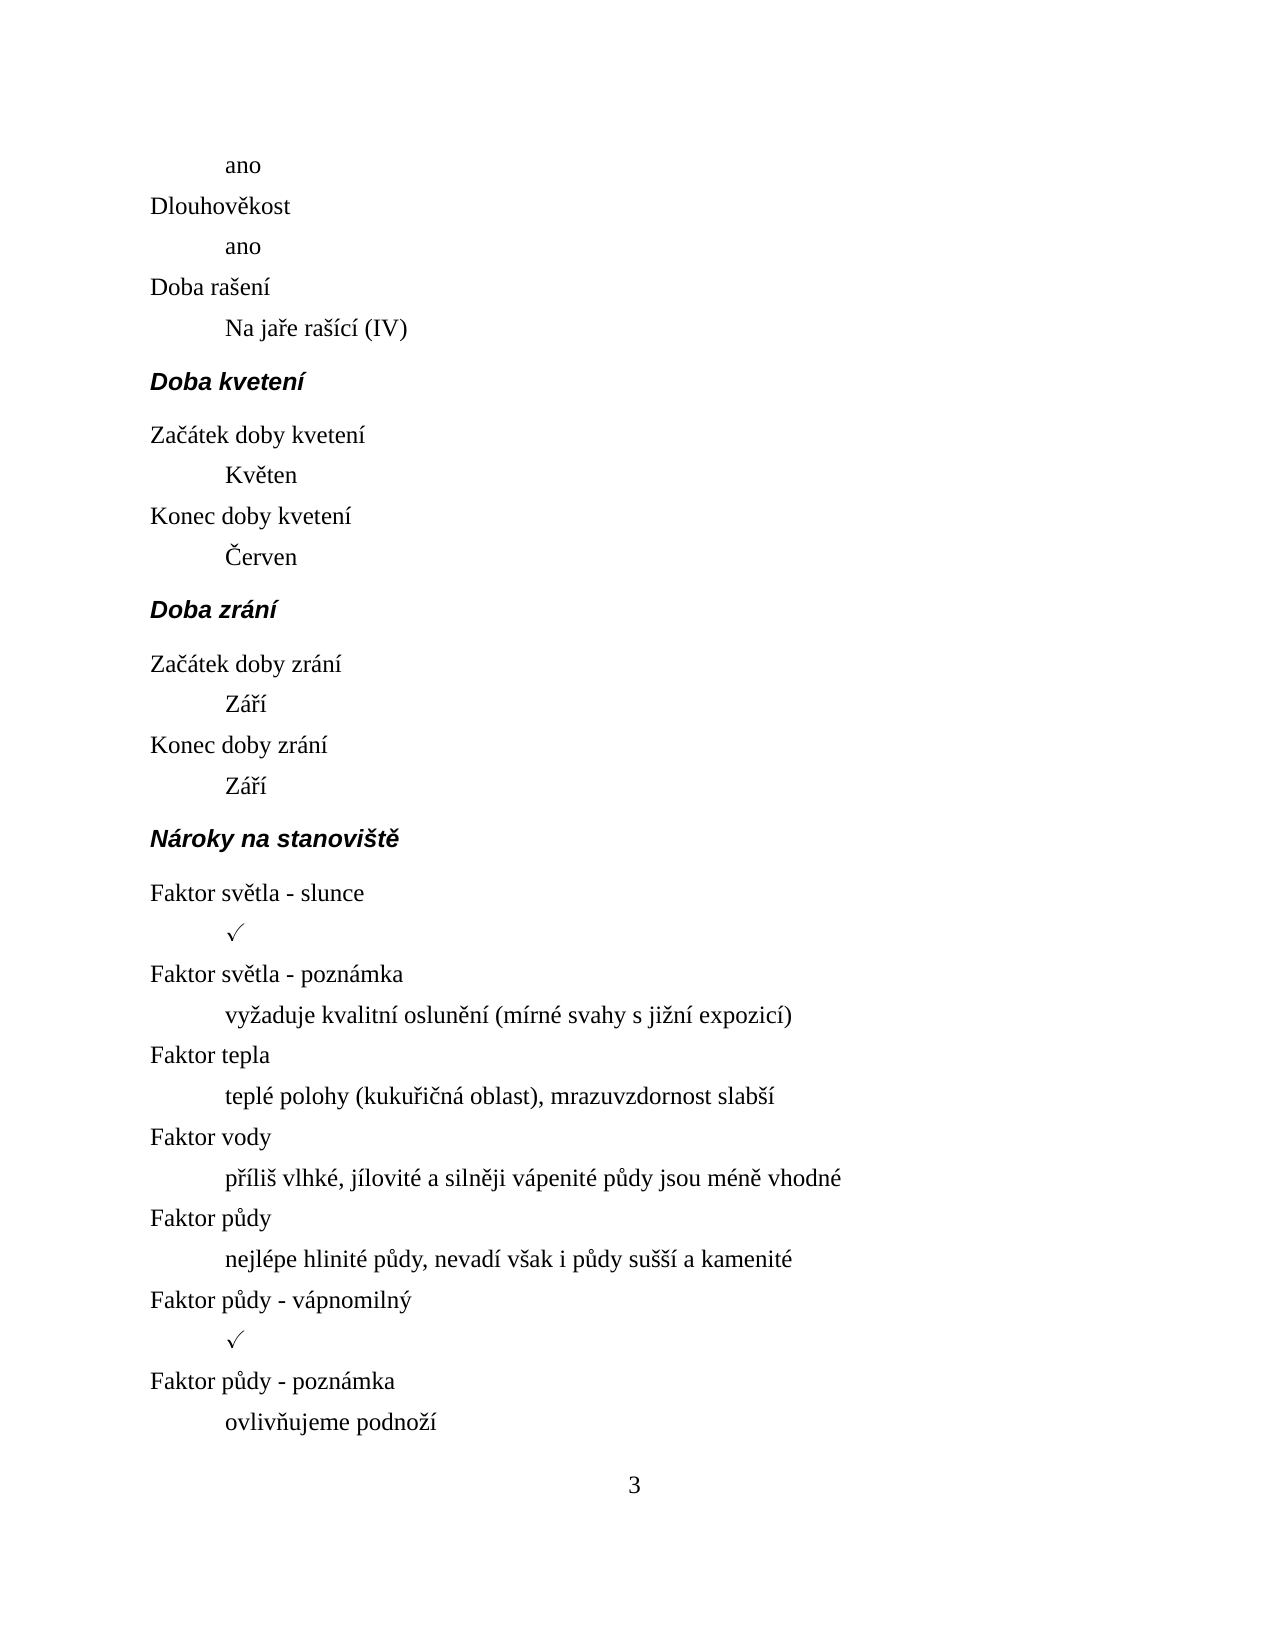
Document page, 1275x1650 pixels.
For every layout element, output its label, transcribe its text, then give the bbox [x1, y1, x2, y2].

text Faktor půdy - vápnomilný [150, 1285, 1125, 1314]
text Začátek doby zrání [150, 649, 1125, 677]
text ano [225, 231, 1125, 260]
text ✓ [225, 1326, 1125, 1354]
text Červen [225, 542, 1125, 571]
text Září [225, 689, 1125, 718]
text Faktor půdy - poznámka [150, 1366, 1125, 1395]
subtitle Nároky na stanoviště [150, 824, 1125, 853]
text Konec doby zrání [150, 730, 1125, 759]
subtitle Doba kvetení [150, 367, 1125, 395]
text Faktor vody [150, 1122, 1125, 1151]
text vyžaduje kvalitní oslunění (mírné svahy s jižní expozicí) [225, 1000, 1125, 1028]
text nejlépe hlinité půdy, nevadí však i půdy sušší a kamenité [225, 1244, 1125, 1273]
text teplé polohy (kukuřičná oblast), mrazuvzdornost slabší [225, 1081, 1125, 1110]
text Doba rašení [150, 272, 1125, 301]
text Dlouhověkost [150, 191, 1125, 219]
text Faktor tepla [150, 1041, 1125, 1069]
text ano [225, 150, 1125, 179]
text Květen [225, 460, 1125, 489]
text Září [225, 771, 1125, 799]
text Na jaře rašící (IV) [225, 313, 1125, 342]
text ✓ [225, 918, 1125, 947]
text ovlivňujeme podnoží [225, 1407, 1125, 1436]
text příliš vlhké, jílovité a silněji vápenité půdy jsou méně vhodné [225, 1163, 1125, 1191]
text Konec doby kvetení [150, 501, 1125, 530]
text Faktor světla - poznámka [150, 959, 1125, 988]
text Začátek doby kvetení [150, 420, 1125, 448]
text Faktor půdy [150, 1203, 1125, 1232]
subtitle Doba zrání [150, 596, 1125, 624]
text Faktor světla - slunce [150, 878, 1125, 906]
